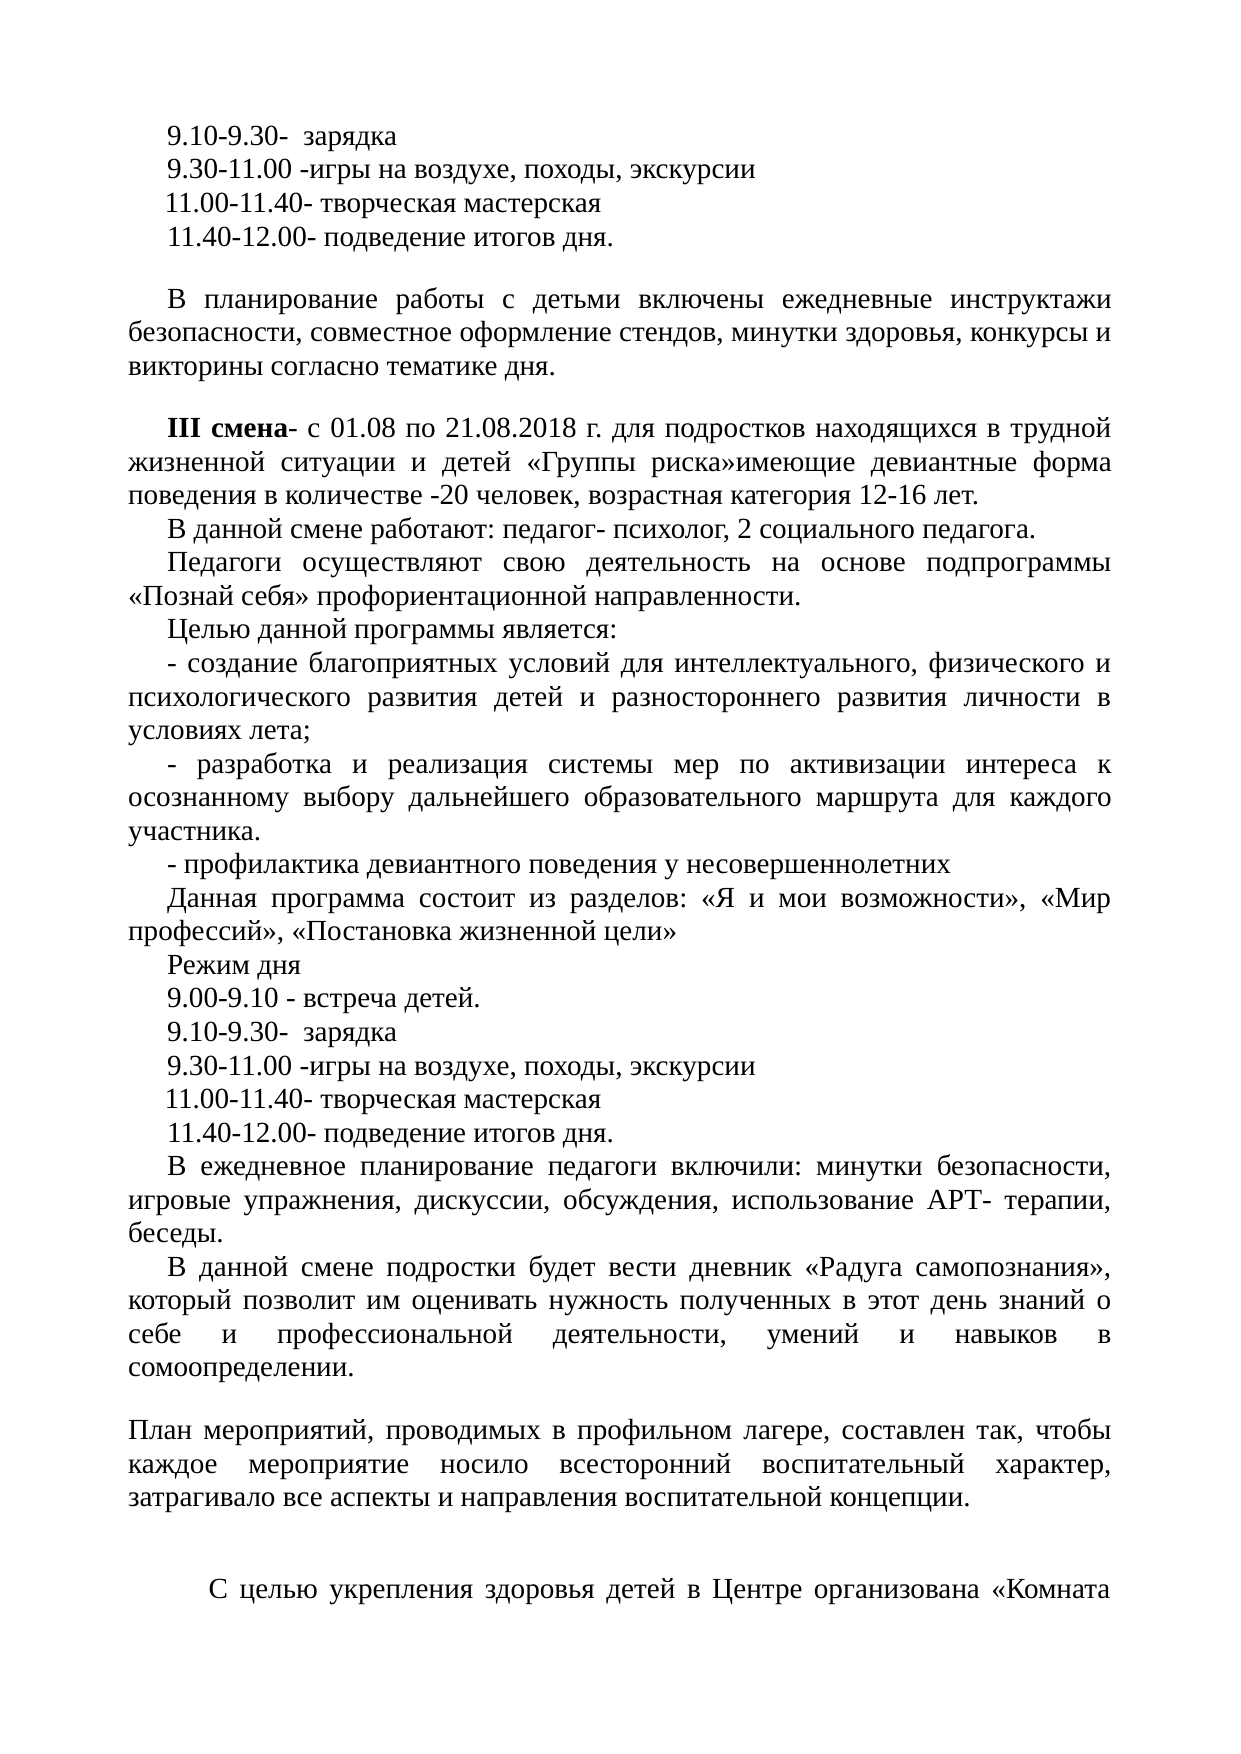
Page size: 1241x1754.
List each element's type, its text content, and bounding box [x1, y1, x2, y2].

text 11.00-11.40- творческая мастерская [128, 1081, 1112, 1115]
text В данной смене подростки будет вести дневник «Радуга самопознания», который позволит им оценивать нужность полученных в этот день знаний о себе и профессиональной деятельности, умений и навыков в сомоопределении. [128, 1249, 1112, 1383]
text В данной смене работают: педагог- психолог, 2 социального педагога. [128, 511, 1112, 544]
text План мероприятий, проводимых в профильном лагере, составлен так, чтобы каждое мероприятие носило всесторонний воспитательный характер, затрагивало все аспекты и направления воспитательной концепции. [128, 1412, 1112, 1513]
text 11.00-11.40- творческая мастерская [128, 185, 1112, 219]
text 11.40-12.00- подведение итогов дня. [128, 219, 1112, 252]
text III смена- с 01.08 по 21.08.2018 г. для подростков находящихся в трудной жизненной ситуации и детей «Группы риска»имеющие девиантные форма поведения в количестве -20 человек, возрастная категория 12-16 лет. [128, 410, 1112, 511]
text Данная программа состоит из разделов: «Я и мои возможности», «Мир профессий», «Постановка жизненной цели» [128, 880, 1112, 947]
text 9.30-11.00 -игры на воздухе, походы, экскурсии [128, 1048, 1112, 1081]
text - создание благоприятных условий для интеллектуального, физического и психологического развития детей и разностороннего развития личности в условиях лета; [128, 645, 1112, 746]
text С целью укрепления здоровья детей в Центре организована «Комната [128, 1571, 1112, 1605]
text - разработка и реализация системы мер по активизации интереса к осознанному выбору дальнейшего образовательного маршрута для каждого участника. [128, 746, 1112, 846]
text 9.30-11.00 -игры на воздухе, походы, экскурсии [128, 152, 1112, 185]
text 11.40-12.00- подведение итогов дня. [128, 1115, 1112, 1148]
text 9.10-9.30- зарядка [128, 118, 1112, 152]
text - профилактика девиантного поведения у несовершеннолетних [128, 846, 1112, 880]
text Педагоги осуществляют свою деятельность на основе подпрограммы «Познай себя» профориентационной направленности. [128, 544, 1112, 612]
text 9.10-9.30- зарядка [128, 1014, 1112, 1048]
text Целью данной программы является: [128, 612, 1112, 645]
text Режим дня [128, 947, 1112, 981]
text 9.00-9.10 - встреча детей. [128, 981, 1112, 1014]
text В ежедневное планирование педагоги включили: минутки безопасности, игровые упражнения, дискуссии, обсуждения, использование АРТ- терапии, беседы. [128, 1148, 1112, 1249]
text В планирование работы с детьми включены ежедневные инструктажи безопасности, совместное оформление стендов, минутки здоровья, конкурсы и викторины согласно тематике дня. [128, 281, 1112, 382]
